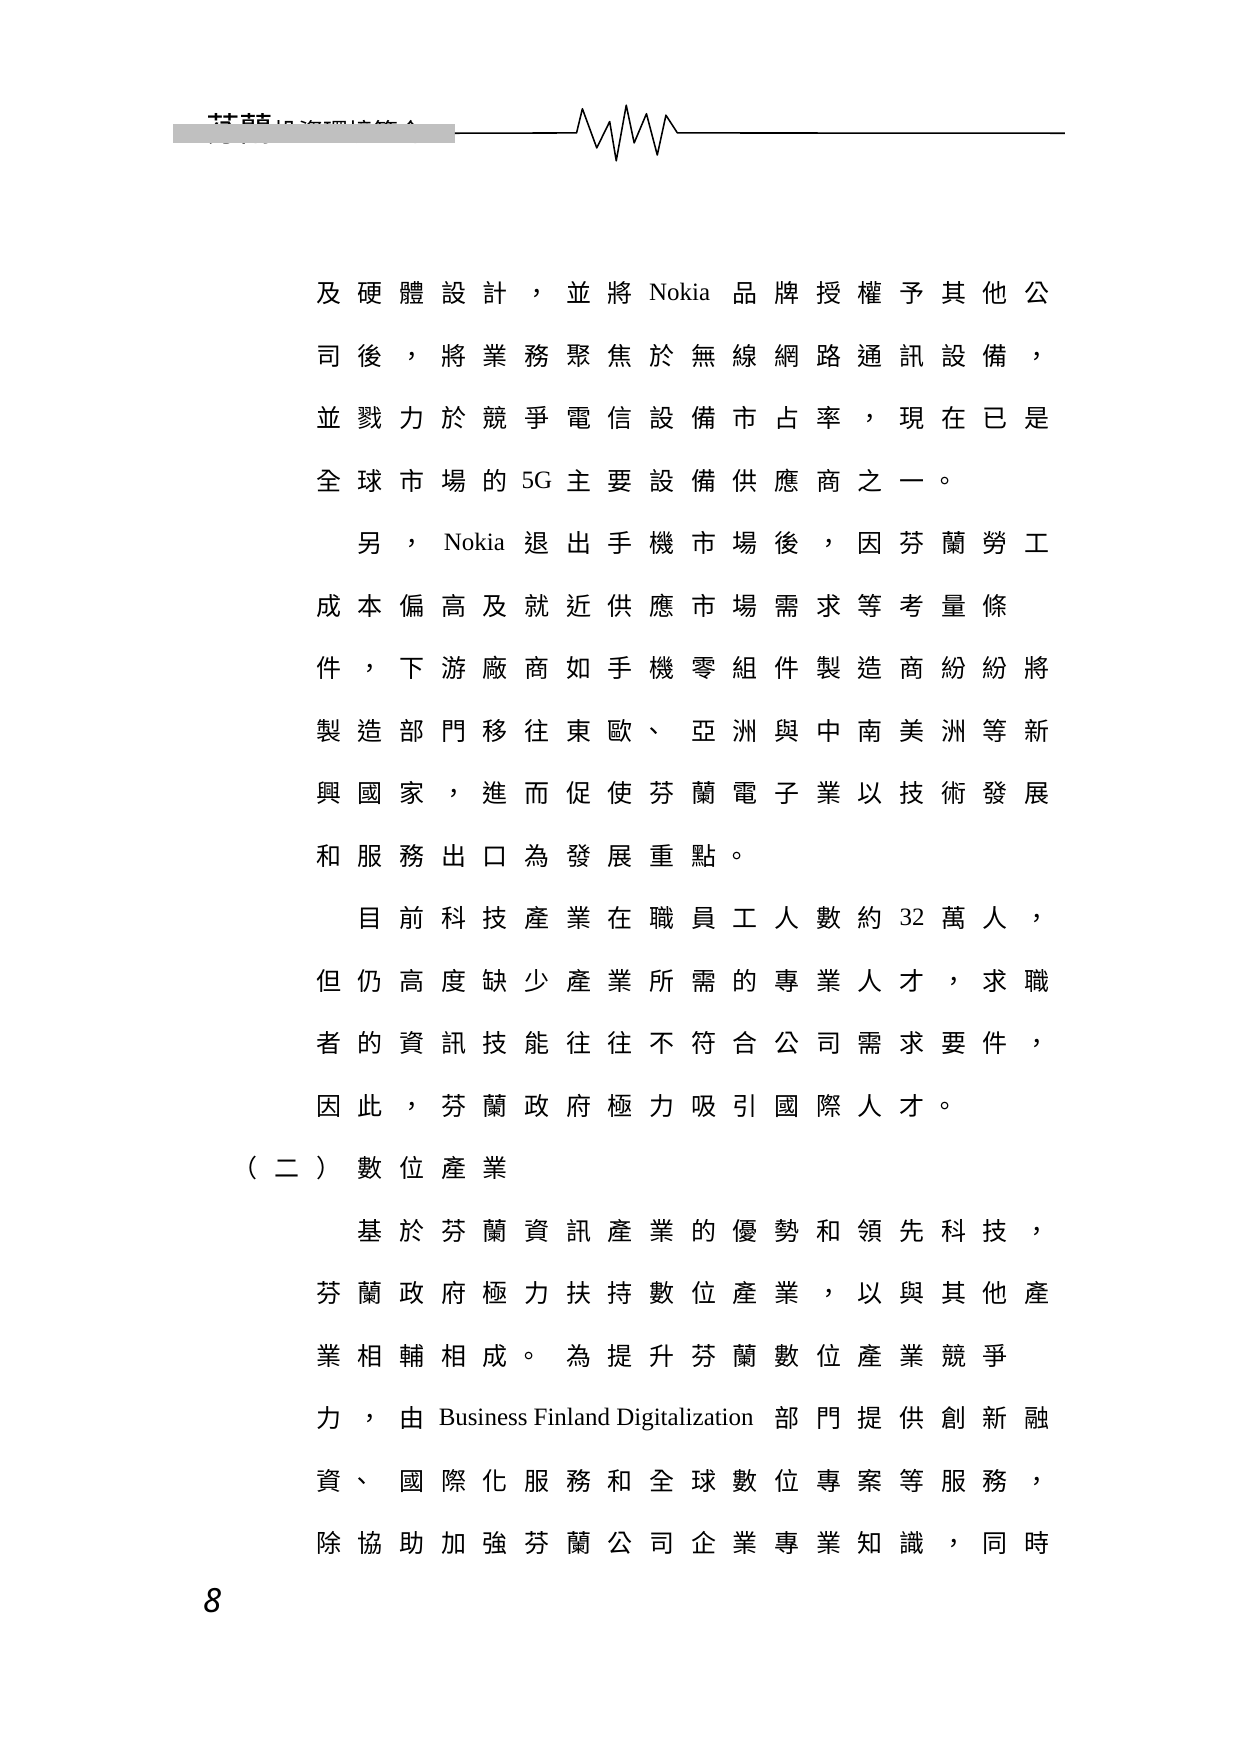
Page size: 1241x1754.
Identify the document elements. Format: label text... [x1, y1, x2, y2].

text 另，Nokia退出手機市場後，因芬蘭勞工成本偏高及就近供應市場需求等考量條件，下游廠商如手機零組件製造商紛紛將製造部門移往東歐、亞洲與中南美洲等新興國家，進而促使芬蘭電子業以技術發展和服務出口為發展重點。 [286, 500, 1058, 875]
text 目前科技產業在職員工人數約32萬人，但仍高度缺少產業所需的專業人才，求職者的資訊技能往往不符合公司需求要件，因此，芬蘭政府極力吸引國際人才。 [286, 875, 1058, 1125]
text （二）數位產業 [207, 1125, 1058, 1188]
text 基於芬蘭資訊產業的優勢和領先科技，芬蘭政府極力扶持數位產業，以與其他產業相輔相成。為提升芬蘭數位產業競爭力，由Business Finland Digitalization 部門提供創新融資、國際化服務和全球數位專案等服務，除協助加強芬蘭公司企業專業知識，同時 [286, 1188, 1058, 1563]
text 及硬體設計，並將Nokia 品牌授權予其他公司後，將業務聚焦於無線網路通訊設備，並戮力於競爭電信設備市占率，現在已是全球市場的5G主要設備供應商之一。 [286, 250, 1058, 500]
